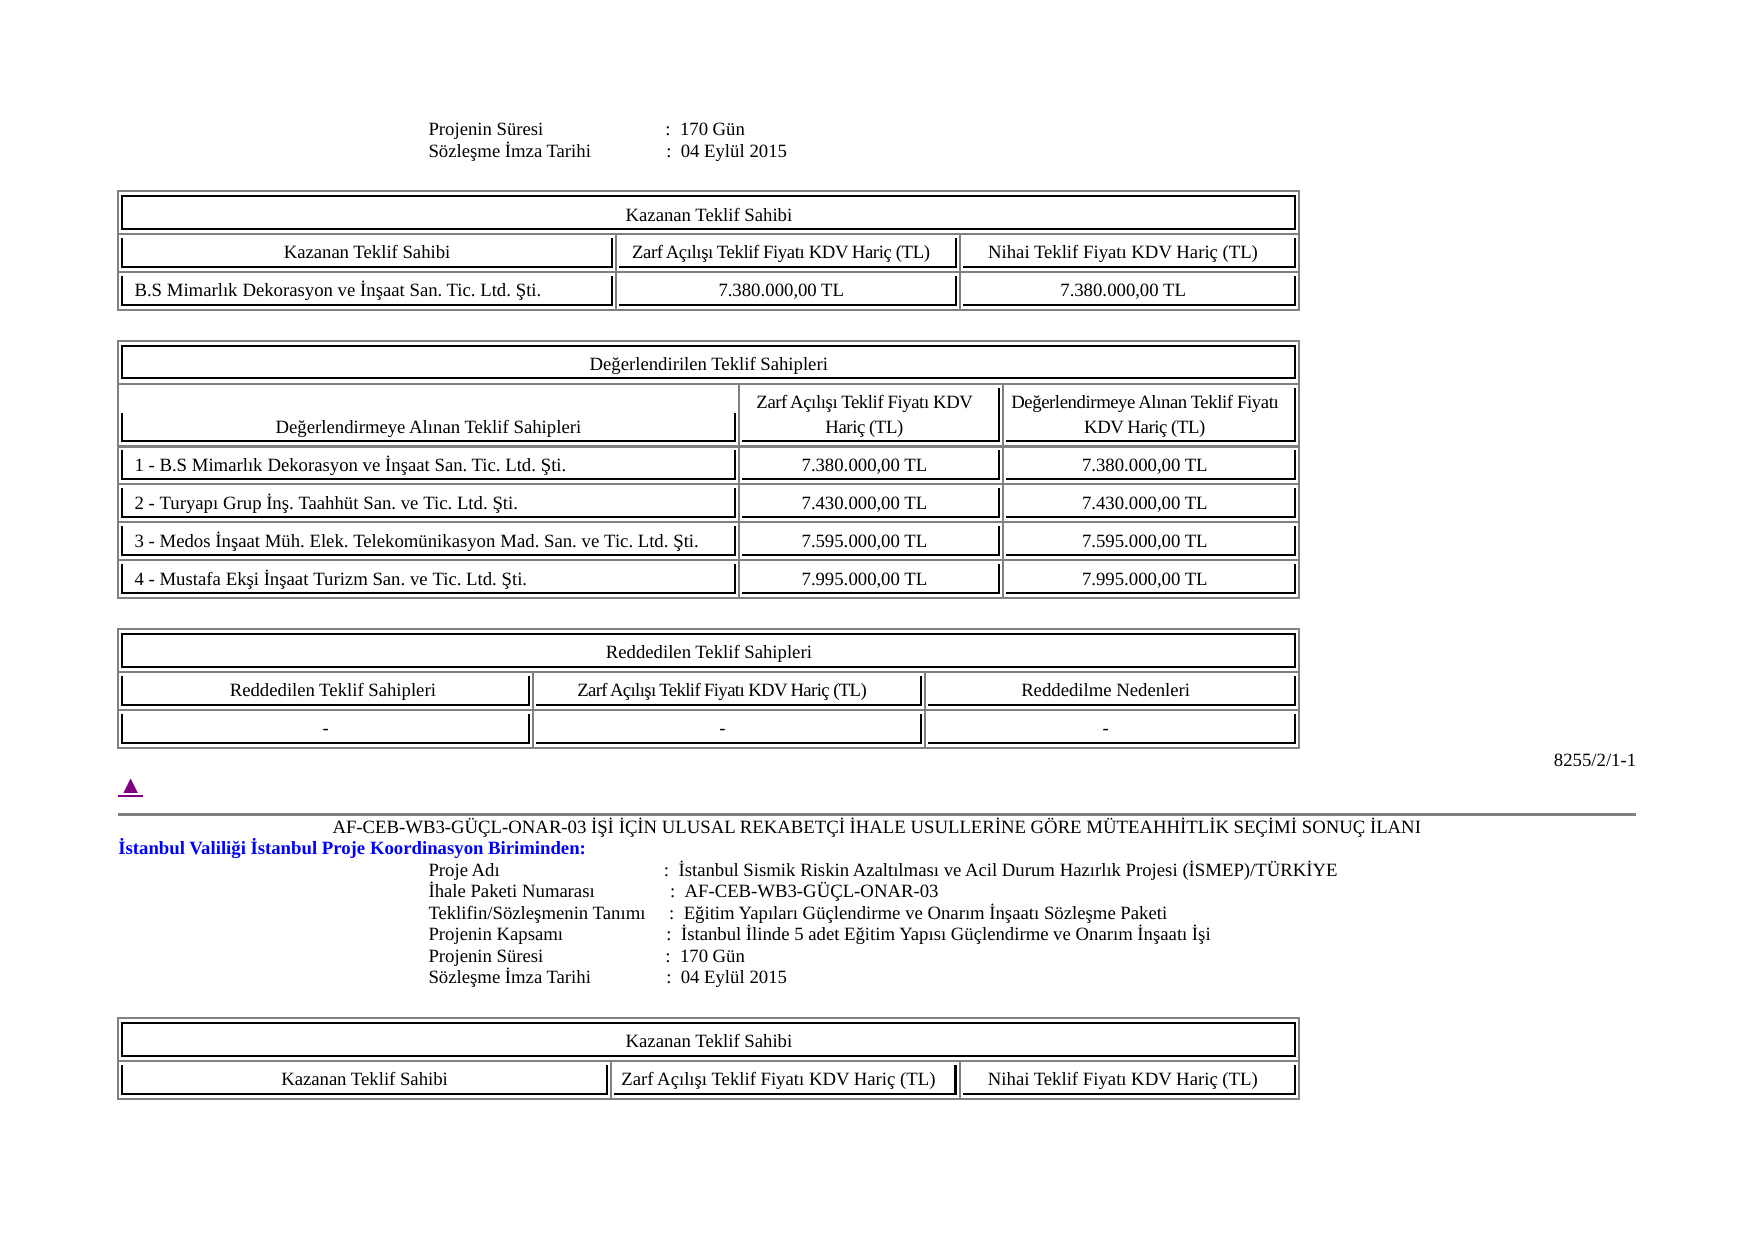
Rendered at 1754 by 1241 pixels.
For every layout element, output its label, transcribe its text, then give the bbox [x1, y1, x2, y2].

table_cell 1 - B.S Mimarlık Dekorasyon ve İnşaat San. Tic. Ltd. Şti. [119, 448, 738, 483]
text AF-CEB-WB3-GÜÇL-ONAR-03 İŞİ İÇİN ULUSAL REKABETÇİ İHALE USULLERİNE GÖRE MÜTEAHHİTLİK SEÇİMİ SONUÇ İLANI [118, 816, 1636, 837]
table_cell 7.380.000,00 TL [1004, 448, 1298, 483]
table_header Kazanan Teklif Sahibi [119, 192, 1298, 233]
text Proje Adı : İstanbul Sismik Riskin Azaltılması ve Acil Durum Hazırlık Projesi (İSMEP)/TÜRKİYE [428, 859, 1636, 880]
text İstanbul Valiliği İstanbul Proje Koordinasyon Biriminden: [118, 837, 1636, 859]
table_cell Nihai Teklif Fiyatı KDV Hariç (TL) [961, 1062, 1298, 1098]
text Sözleşme İmza Tarihi : 04 Eylül 2015 [428, 966, 1636, 988]
table_cell Zarf Açılışı Teklif Fiyatı KDV Hariç (TL) [740, 385, 1002, 445]
table_cell Zarf Açılışı Teklif Fiyatı KDV Hariç (TL) [612, 1062, 959, 1098]
text İhale Paketi Numarası : AF-CEB-WB3-GÜÇL-ONAR-03 [428, 880, 1636, 902]
table_cell 7.380.000,00 TL [961, 273, 1298, 309]
table_cell Zarf Açılışı Teklif Fiyatı KDV Hariç (TL) [617, 235, 959, 271]
table_cell Kazanan Teklif Sahibi [119, 1062, 610, 1098]
table_cell Değerlendirmeye Alınan Teklif Fiyatı KDV Hariç (TL) [1004, 385, 1298, 445]
table_cell Değerlendirmeye Alınan Teklif Sahipleri [119, 385, 738, 445]
table_cell Kazanan Teklif Sahibi [119, 235, 615, 271]
table_cell 3 - Medos İnşaat Müh. Elek. Telekomünikasyon Mad. San. ve Tic. Ltd. Şti. [119, 523, 738, 559]
table_cell - [926, 711, 1298, 747]
table_cell Zarf Açılışı Teklif Fiyatı KDV Hariç (TL) [534, 673, 924, 709]
table_cell 7.995.000,00 TL [1004, 561, 1298, 597]
table_cell - [119, 711, 532, 747]
table_cell Reddedilen Teklif Sahipleri [119, 673, 532, 709]
table_cell 7.430.000,00 TL [740, 485, 1002, 521]
table_cell 7.595.000,00 TL [740, 523, 1002, 559]
table_header Kazanan Teklif Sahibi [119, 1019, 1298, 1060]
text Projenin Süresi : 170 Gün [428, 118, 1636, 140]
table_cell Reddedilme Nedenleri [926, 673, 1298, 709]
table_cell 4 - Mustafa Ekşi İnşaat Turizm San. ve Tic. Ltd. Şti. [119, 561, 738, 597]
table_cell Nihai Teklif Fiyatı KDV Hariç (TL) [961, 235, 1298, 271]
text Projenin Kapsamı : İstanbul İlinde 5 adet Eğitim Yapısı Güçlendirme ve Onarım İnşaatı İşi [428, 923, 1636, 945]
text 8255/2/1-1 [118, 749, 1636, 770]
table_cell 7.595.000,00 TL [1004, 523, 1298, 559]
table_cell 7.380.000,00 TL [617, 273, 959, 309]
text Teklifin/Sözleşmenin Tanımı : Eğitim Yapıları Güçlendirme ve Onarım İnşaatı Sözleşme Paketi [428, 902, 1636, 923]
table_cell - [534, 711, 924, 747]
text Projenin Süresi : 170 Gün [428, 945, 1636, 966]
text Sözleşme İmza Tarihi : 04 Eylül 2015 [428, 140, 1636, 161]
table_cell 7.430.000,00 TL [1004, 485, 1298, 521]
table_cell 2 - Turyapı Grup İnş. Taahhüt San. ve Tic. Ltd. Şti. [119, 485, 738, 521]
table_cell 7.995.000,00 TL [740, 561, 1002, 597]
table_cell 7.380.000,00 TL [740, 448, 1002, 483]
table_header Değerlendirilen Teklif Sahipleri [119, 342, 1298, 382]
text ▲ [118, 770, 1636, 799]
table_header Reddedilen Teklif Sahipleri [119, 630, 1298, 671]
table_cell B.S Mimarlık Dekorasyon ve İnşaat San. Tic. Ltd. Şti. [119, 273, 615, 309]
